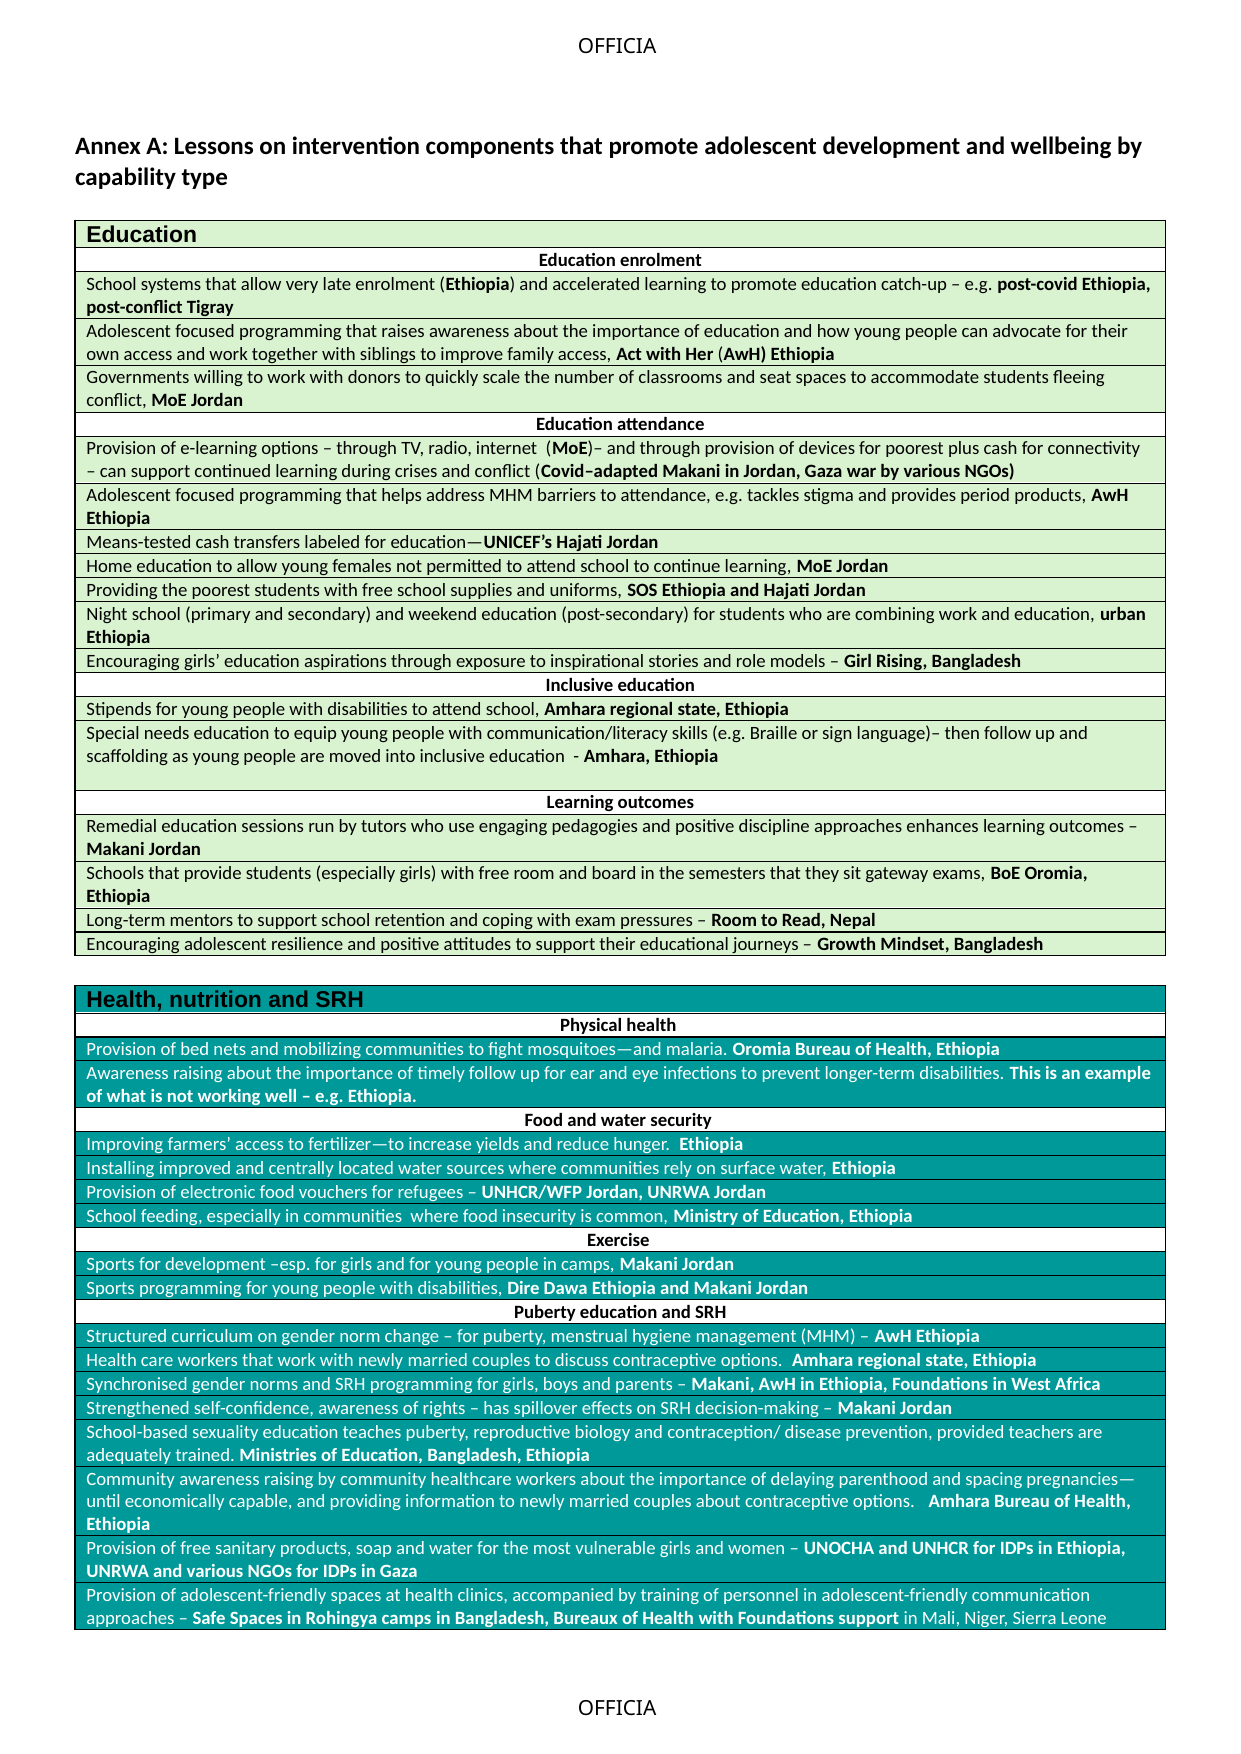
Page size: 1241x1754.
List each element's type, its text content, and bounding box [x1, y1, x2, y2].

table_cell Awareness raising about the importance of timely follow up for ear and eye infections to prevent longer-term disabilities. This is an example of what is not working well – e.g. Ethiopia. [76, 1061, 1165, 1107]
table_cell Stipends for young people with disabilities to attend school, Amhara regional state, Ethiopia [76, 697, 1165, 720]
table_cell Learning outcomes [76, 791, 1165, 814]
table_cell Education enrolment [76, 248, 1165, 271]
table_cell Food and water security [76, 1108, 1165, 1131]
table_cell Home education to allow young females not permitted to attend school to continue learning, MoE Jordan [76, 554, 1165, 577]
table_cell Inclusive education [76, 673, 1165, 696]
table_cell Provision of adolescent-friendly spaces at health clinics, accompanied by training of personnel in adolescent-friendly communication approaches – Safe Spaces in Rohingya camps in Bangladesh, Bureaux of Health with Foundations support in Mali, Niger, Sierra Leone [76, 1583, 1165, 1629]
table_cell Encouraging adolescent resilience and positive attitudes to support their educational journeys – Growth Mindset, Bangladesh [76, 933, 1165, 955]
table_cell Remedial education sessions run by tutors who use engaging pedagogies and positive discipline approaches enhances learning outcomes – Makani Jordan [76, 815, 1165, 861]
table_cell School systems that allow very late enrolment (Ethiopia) and accelerated learning to promote education catch-up – e.g. post-covid Ethiopia, post-conflict Tigray [76, 272, 1165, 318]
table_cell Sports for development –esp. for girls and for young people in camps, Makani Jordan [76, 1252, 1165, 1275]
table_cell Governments willing to work with donors to quickly scale the number of classrooms and seat spaces to accommodate students fleeing conflict, MoE Jordan [76, 366, 1165, 412]
table_cell Synchronised gender norms and SRH programming for girls, boys and parents – Makani, AwH in Ethiopia, Foundations in West Africa [76, 1372, 1165, 1395]
table_cell Provision of free sanitary products, soap and water for the most vulnerable girls and women – UNOCHA and UNHCR for IDPs in Ethiopia, UNRWA and various NGOs for IDPs in Gaza [76, 1536, 1165, 1582]
table_cell Improving farmers’ access to fertilizer—to increase yields and reduce hunger. Ethiopia [76, 1132, 1165, 1155]
table_cell Strengthened self-confidence, awareness of rights – has spillover effects on SRH decision-making – Makani Jordan [76, 1396, 1165, 1419]
table_cell Provision of e-learning options – through TV, radio, internet (MoE)– and through provision of devices for poorest plus cash for connectivity – can support continued learning during crises and conflict (Covid–adapted Makani in Jordan, Gaza war by various NGOs) [76, 437, 1165, 482]
table_cell Community awareness raising by community healthcare workers about the importance of delaying parenthood and spacing pregnancies—until economically capable, and providing information to newly married couples about contraceptive options. Amhara Bureau of Health, Ethiopia [76, 1467, 1165, 1535]
table_cell Schools that provide students (especially girls) with free room and board in the semesters that they sit gateway exams, BoE Oromia, Ethiopia [76, 862, 1165, 907]
table_header Health, nutrition and SRH [76, 986, 1165, 1012]
table_cell Night school (primary and secondary) and weekend education (post-secondary) for students who are combining work and education, urban Ethiopia [76, 602, 1165, 648]
table_cell Health care workers that work with newly married couples to discuss contraceptive options. Amhara regional state, Ethiopia [76, 1348, 1165, 1371]
table_cell School feeding, especially in communities where food insecurity is common, Ministry of Education, Ethiopia [76, 1204, 1165, 1227]
table_cell Adolescent focused programming that helps address MHM barriers to attendance, e.g. tackles stigma and provides period products, AwH Ethiopia [76, 484, 1165, 529]
table_header Education [76, 221, 1165, 247]
table_cell Puberty education and SRH [76, 1300, 1165, 1323]
table_cell Installing improved and centrally located water sources where communities rely on surface water, Ethiopia [76, 1156, 1165, 1179]
table_cell Physical health [76, 1014, 1165, 1036]
table_cell Providing the poorest students with free school supplies and uniforms, SOS Ethiopia and Hajati Jordan [76, 578, 1165, 601]
table_cell Encouraging girls’ education aspirations through exposure to inspirational stories and role models – Girl Rising, Bangladesh [76, 649, 1165, 672]
table_cell Exercise [76, 1228, 1165, 1251]
table_cell Provision of bed nets and mobilizing communities to fight mosquitoes—and malaria. Oromia Bureau of Health, Ethiopia [76, 1038, 1165, 1060]
table_cell Sports programming for young people with disabilities, Dire Dawa Ethiopia and Makani Jordan [76, 1276, 1165, 1299]
text Annex A: Lessons on intervention components that promote adolescent development and wellbeing by capability type [75, 131, 1165, 192]
table_cell Special needs education to equip young people with communication/literacy skills (e.g. Braille or sign language)– then follow up and scaffolding as young people are moved into inclusive education - Amhara, Ethiopia [76, 721, 1165, 790]
table_cell Long-term mentors to support school retention and coping with exam pressures – Room to Read, Nepal [76, 909, 1165, 931]
table_cell Provision of electronic food vouchers for refugees – UNHCR/WFP Jordan, UNRWA Jordan [76, 1180, 1165, 1203]
table_cell Adolescent focused programming that raises awareness about the importance of education and how young people can advocate for their own access and work together with siblings to improve family access, Act with Her (AwH) Ethiopia [76, 319, 1165, 365]
table_cell Education attendance [76, 413, 1165, 436]
table_cell Structured curriculum on gender norm change – for puberty, menstrual hygiene management (MHM) – AwH Ethiopia [76, 1324, 1165, 1347]
table_cell School-based sexuality education teaches puberty, reproductive biology and contraception/ disease prevention, provided teachers are adequately trained. Ministries of Education, Bangladesh, Ethiopia [76, 1420, 1165, 1466]
table_cell Means-tested cash transfers labeled for education—UNICEF’s Hajati Jordan [76, 530, 1165, 553]
